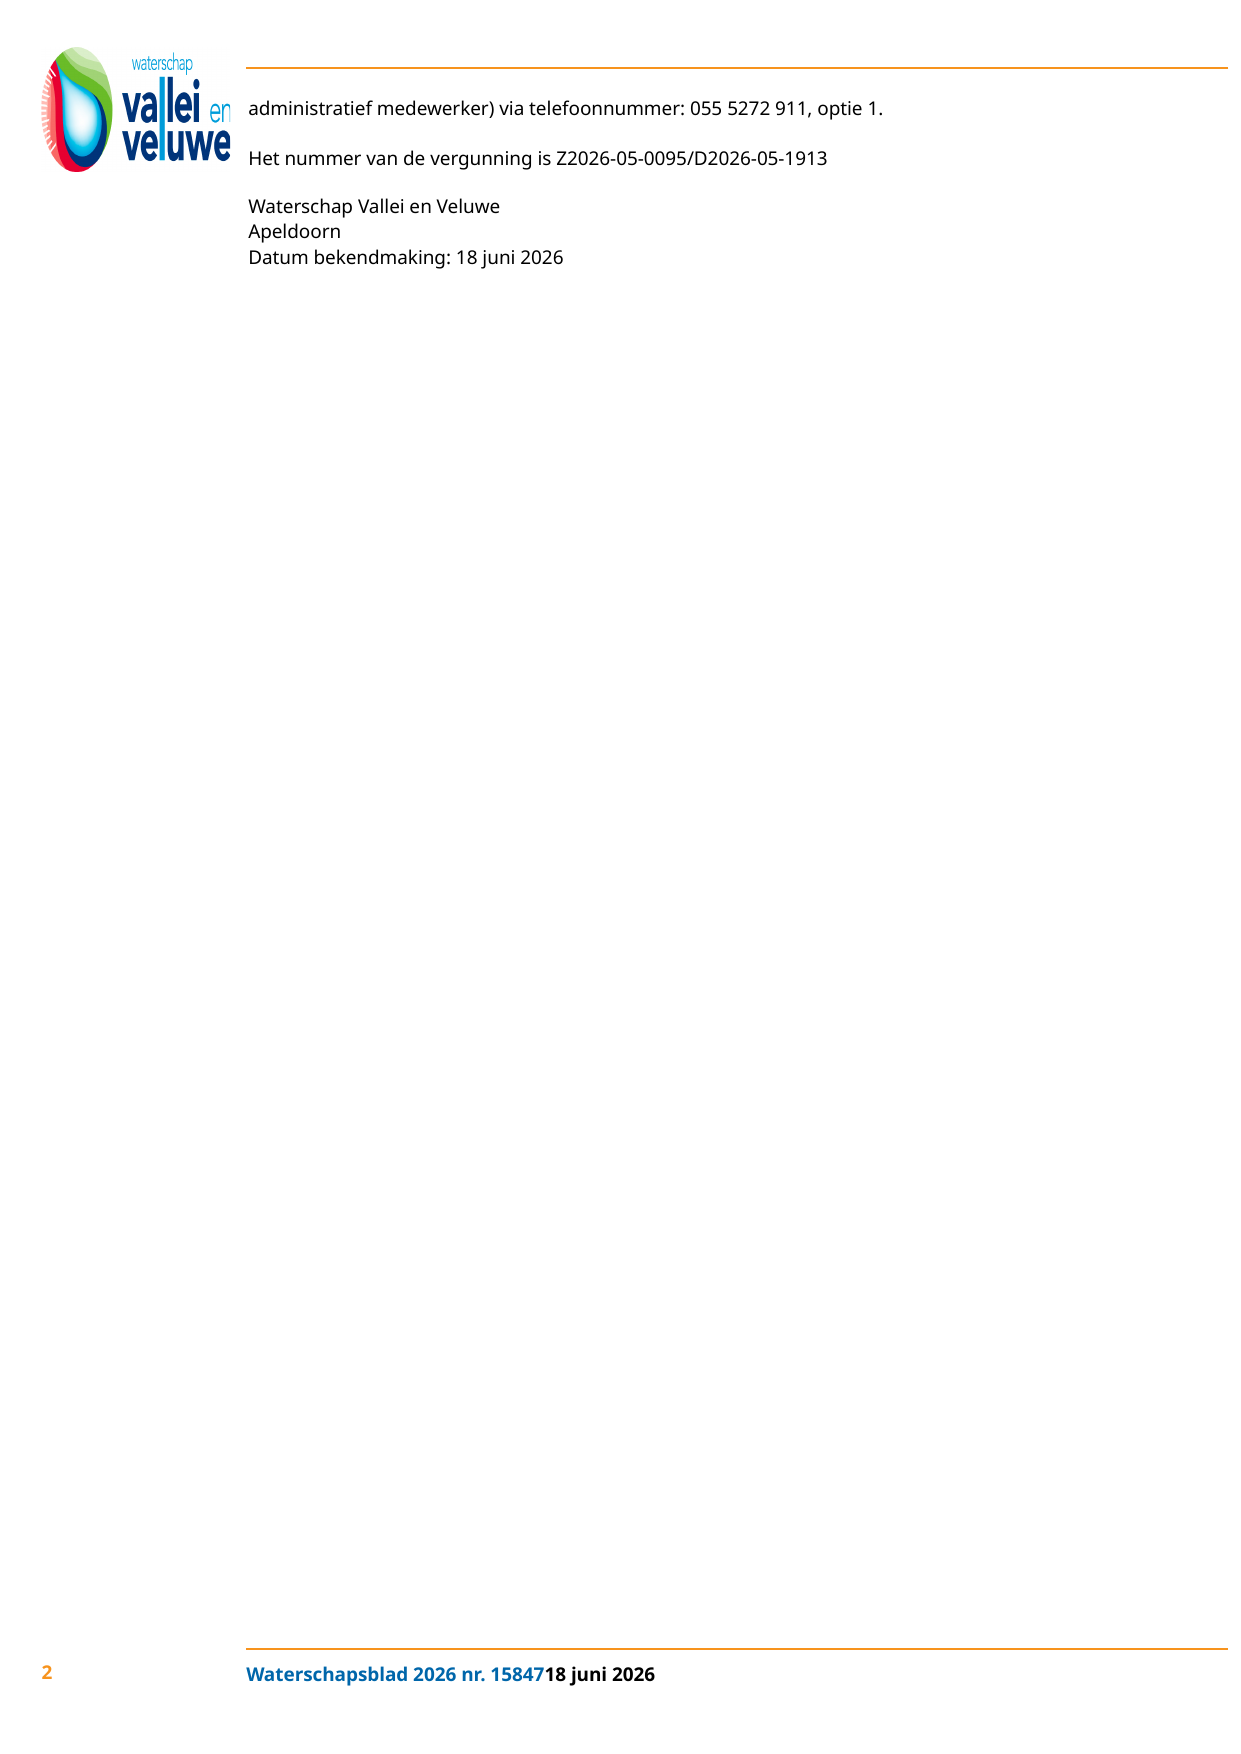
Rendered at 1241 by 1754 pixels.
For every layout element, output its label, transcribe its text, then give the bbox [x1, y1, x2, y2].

text Apeldoorn [248, 219, 1152, 244]
picture [41, 47, 231, 172]
text Het nummer van de vergunning is Z2026-05-0095/D2026-05-1913 [248, 145, 1152, 171]
text administratief medewerker) via telefoonnummer: 055 5272 911, optie 1. [248, 95, 1152, 121]
text Datum bekendmaking: 18 juni 2026 [248, 244, 1152, 270]
text Waterschap Vallei en Veluwe [248, 193, 1152, 219]
